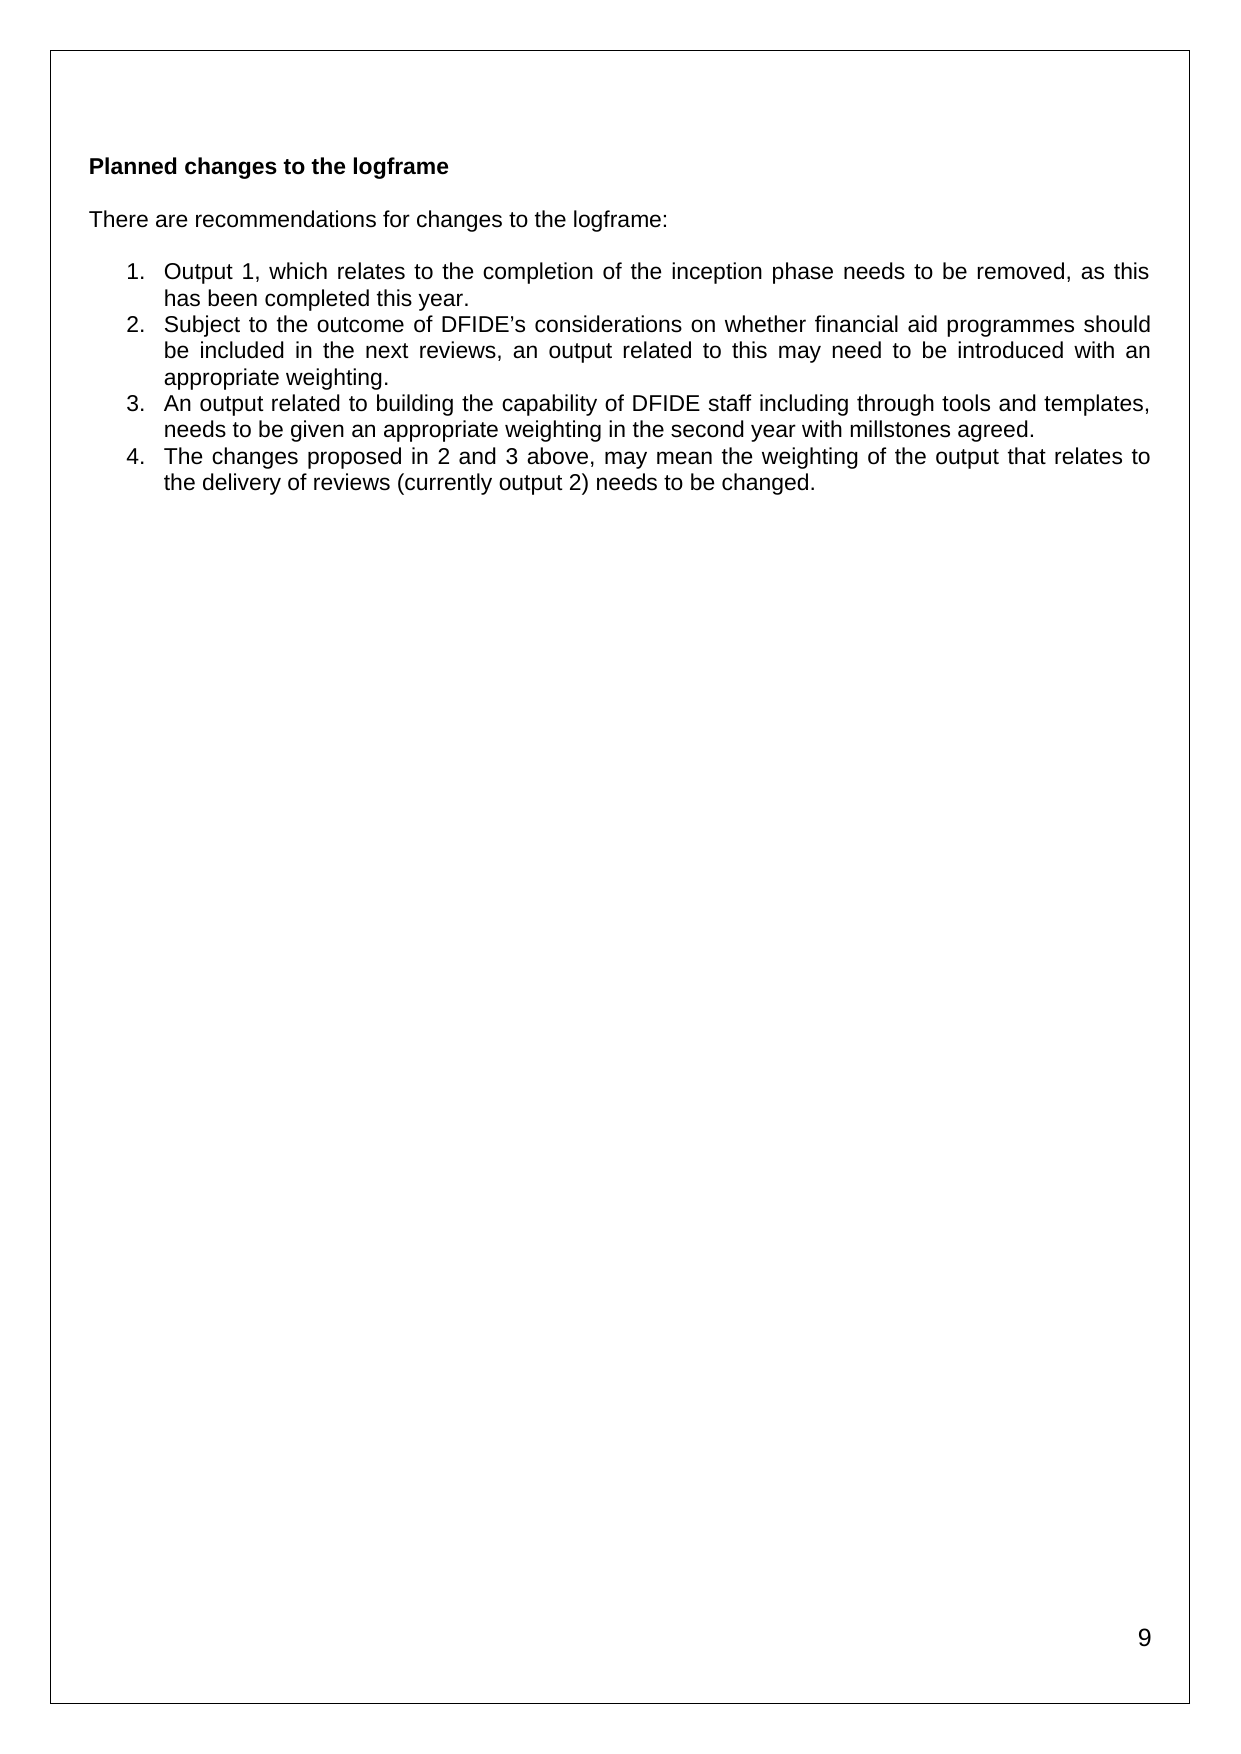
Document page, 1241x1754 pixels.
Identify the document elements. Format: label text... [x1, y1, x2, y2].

text There are recommendations for changes to the logframe: [89, 206, 1152, 232]
list The changes proposed in 2 and 3 above, may mean the weighting of the output that relates to the delivery of reviews (currently output 2) needs to be changed. [126, 443, 1152, 496]
text Planned changes to the logframe [89, 153, 1152, 179]
list Output 1, which relates to the completion of the inception phase needs to be removed, as this has been completed this year. [126, 258, 1152, 311]
list An output related to building the capability of DFIDE staff including through tools and templates, needs to be given an appropriate weighting in the second year with millstones agreed. [126, 390, 1152, 443]
list Subject to the outcome of DFIDE’s considerations on whether financial aid programmes should be included in the next reviews, an output related to this may need to be introduced with an appropriate weighting. [126, 311, 1152, 390]
